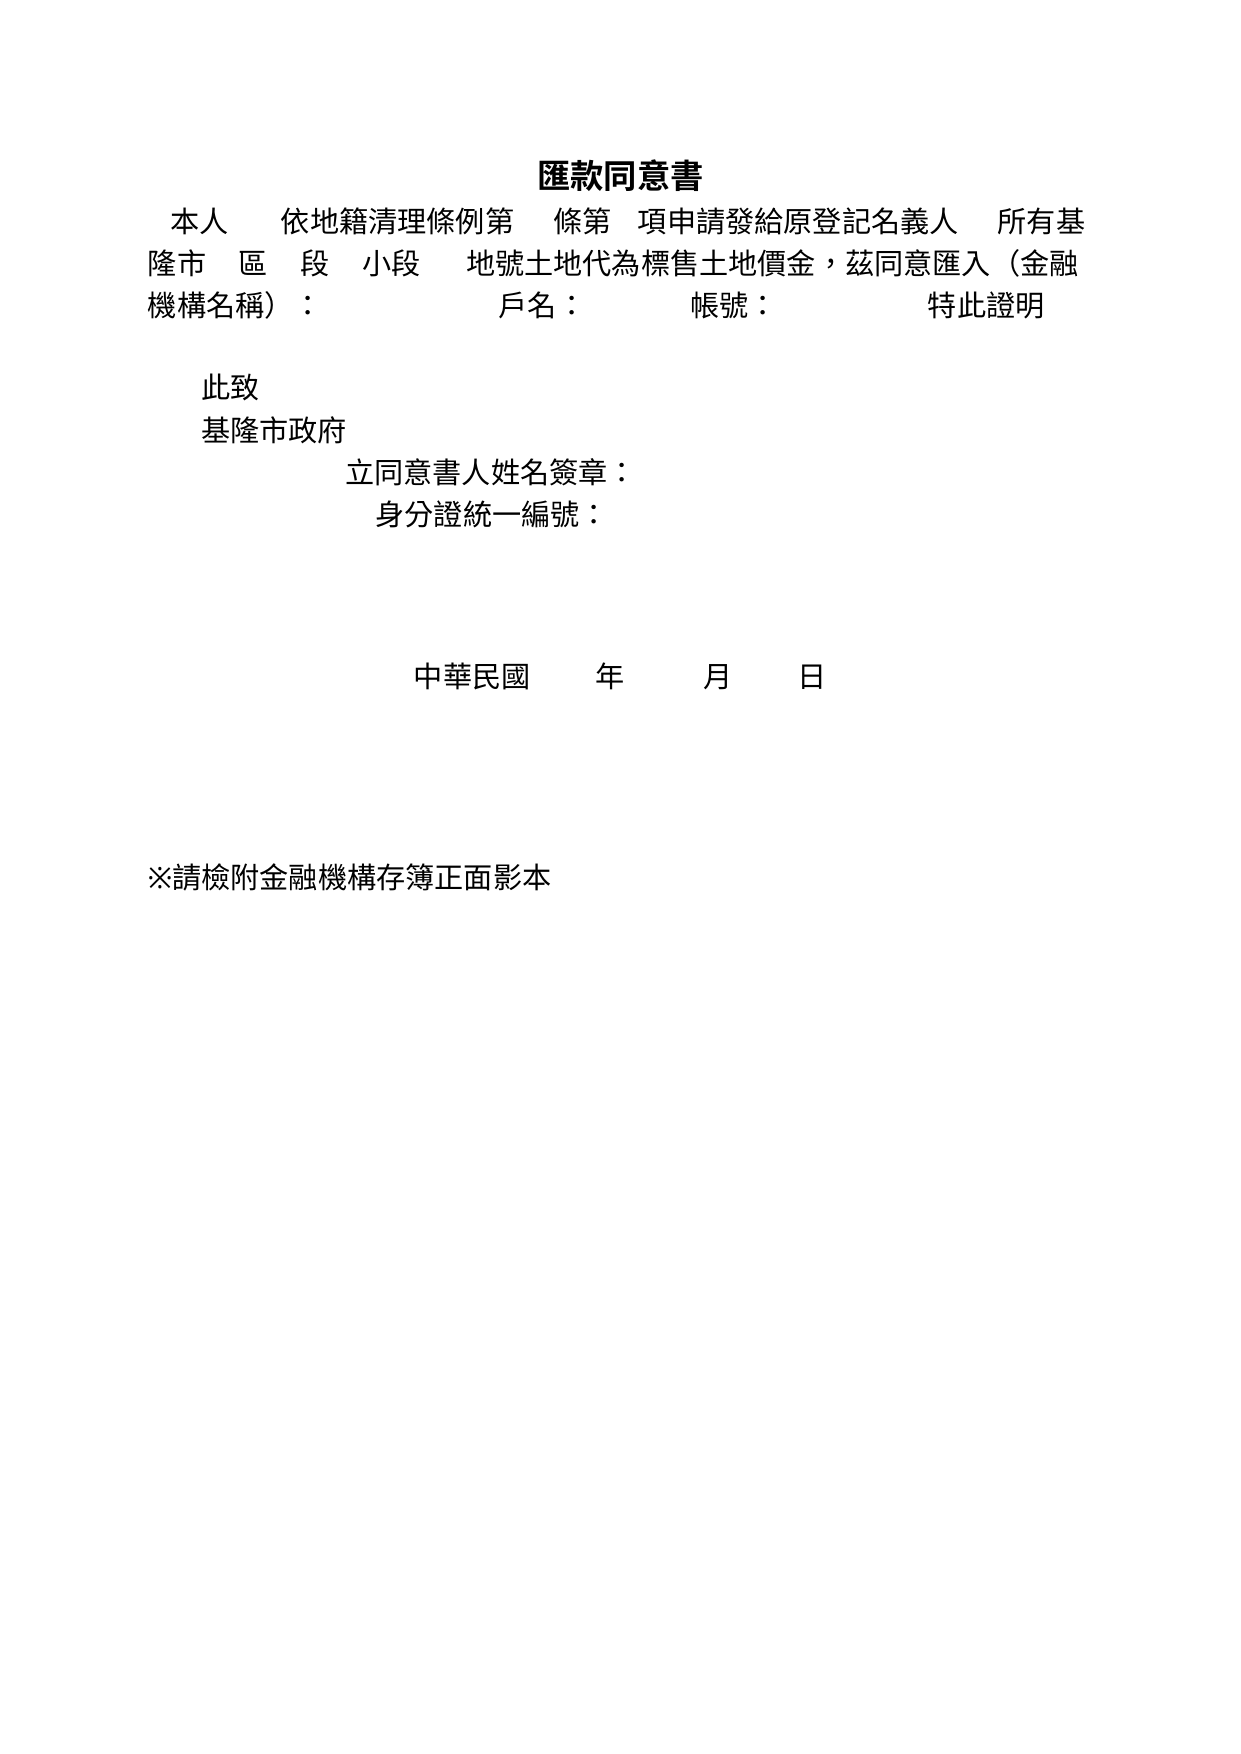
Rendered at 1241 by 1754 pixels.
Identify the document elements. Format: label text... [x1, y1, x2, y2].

text 匯款同意書 [148, 150, 1092, 198]
text 中華民國 年 月 日 [148, 653, 1092, 696]
text ※請檢附金融機構存簿正面影本 [148, 854, 1092, 897]
text 此致 [148, 365, 1092, 407]
text 立同意書人姓名簽章： [148, 449, 1092, 492]
text 身分證統一編號： [148, 492, 1092, 534]
text 本人 依地籍清理條例第 條第 項申請發給原登記名義人 所有基隆市 區 段 小段 地號土地代為標售土地價金，茲同意匯入（金融機構名稱）： 戶名： 帳號： 特此證明 [148, 198, 1092, 325]
text 基隆市政府 [148, 407, 1092, 449]
